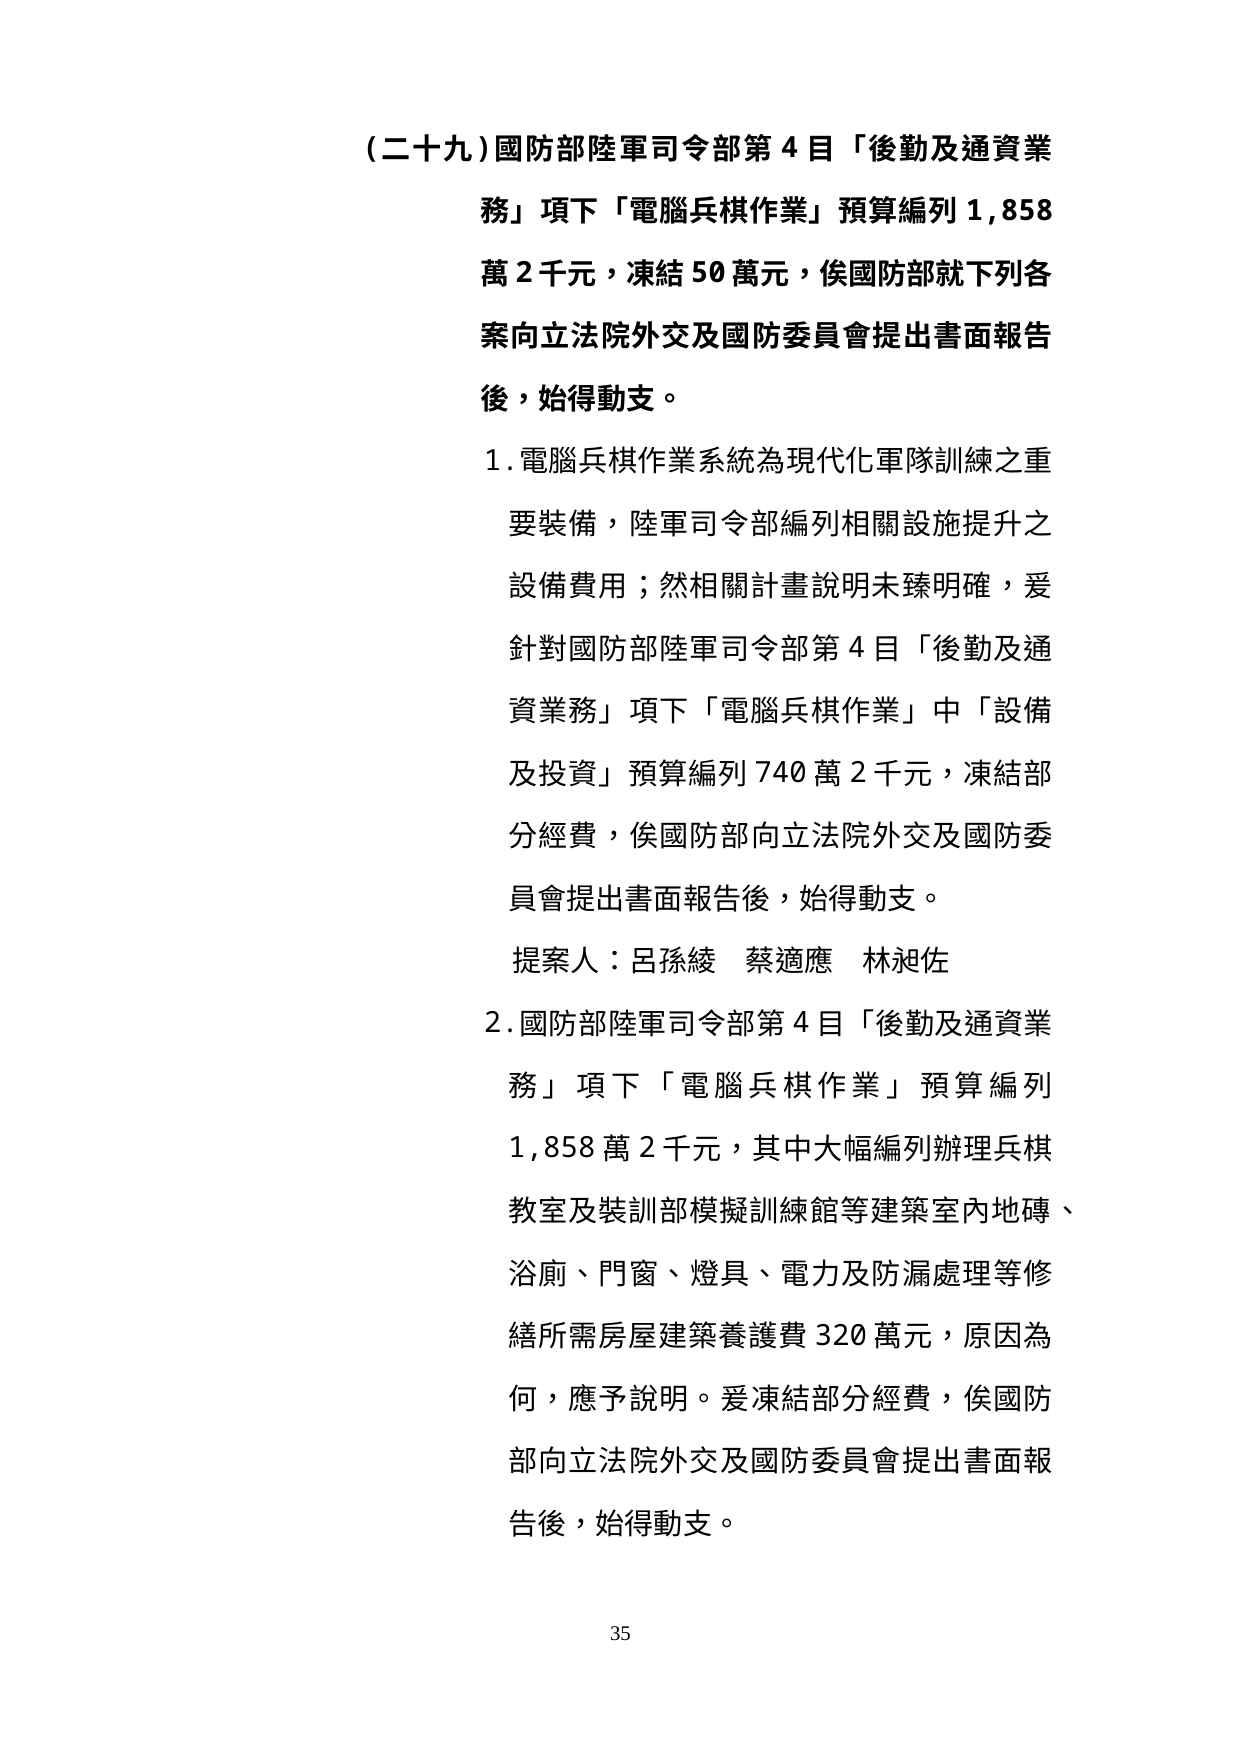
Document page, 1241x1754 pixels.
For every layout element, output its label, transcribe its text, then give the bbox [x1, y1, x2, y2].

text 1.電腦兵棋作業系統為現代化軍隊訓練之重要裝備，陸軍司令部編列相關設施提升之設備費用；然相關計畫說明未臻明確，爰針對國防部陸軍司令部第4目「後勤及通資業務」項下「電腦兵棋作業」中「設備及投資」預算編列740萬2千元，凍結部分經費，俟國防部向立法院外交及國防委員會提出書面報告後，始得動支。 [483, 417, 1053, 917]
text 提案人：呂孫綾 蔡適應 林昶佐 [512, 917, 1053, 980]
text 2.國防部陸軍司令部第4目「後勤及通資業務」項下「電腦兵棋作業」預算編列1,858萬2千元，其中大幅編列辦理兵棋教室及裝訓部模擬訓練館等建築室內地磚、浴廁、門窗、燈具、電力及防漏處理等修繕所需房屋建築養護費320萬元，原因為何，應予說明。爰凍結部分經費，俟國防部向立法院外交及國防委員會提出書面報告後，始得動支。 [483, 980, 1053, 1542]
text (二十九)國防部陸軍司令部第4目「後勤及通資業務」項下「電腦兵棋作業」預算編列1,858萬2千元，凍結50萬元，俟國防部就下列各案向立法院外交及國防委員會提出書面報告後，始得動支。 [362, 105, 1053, 417]
